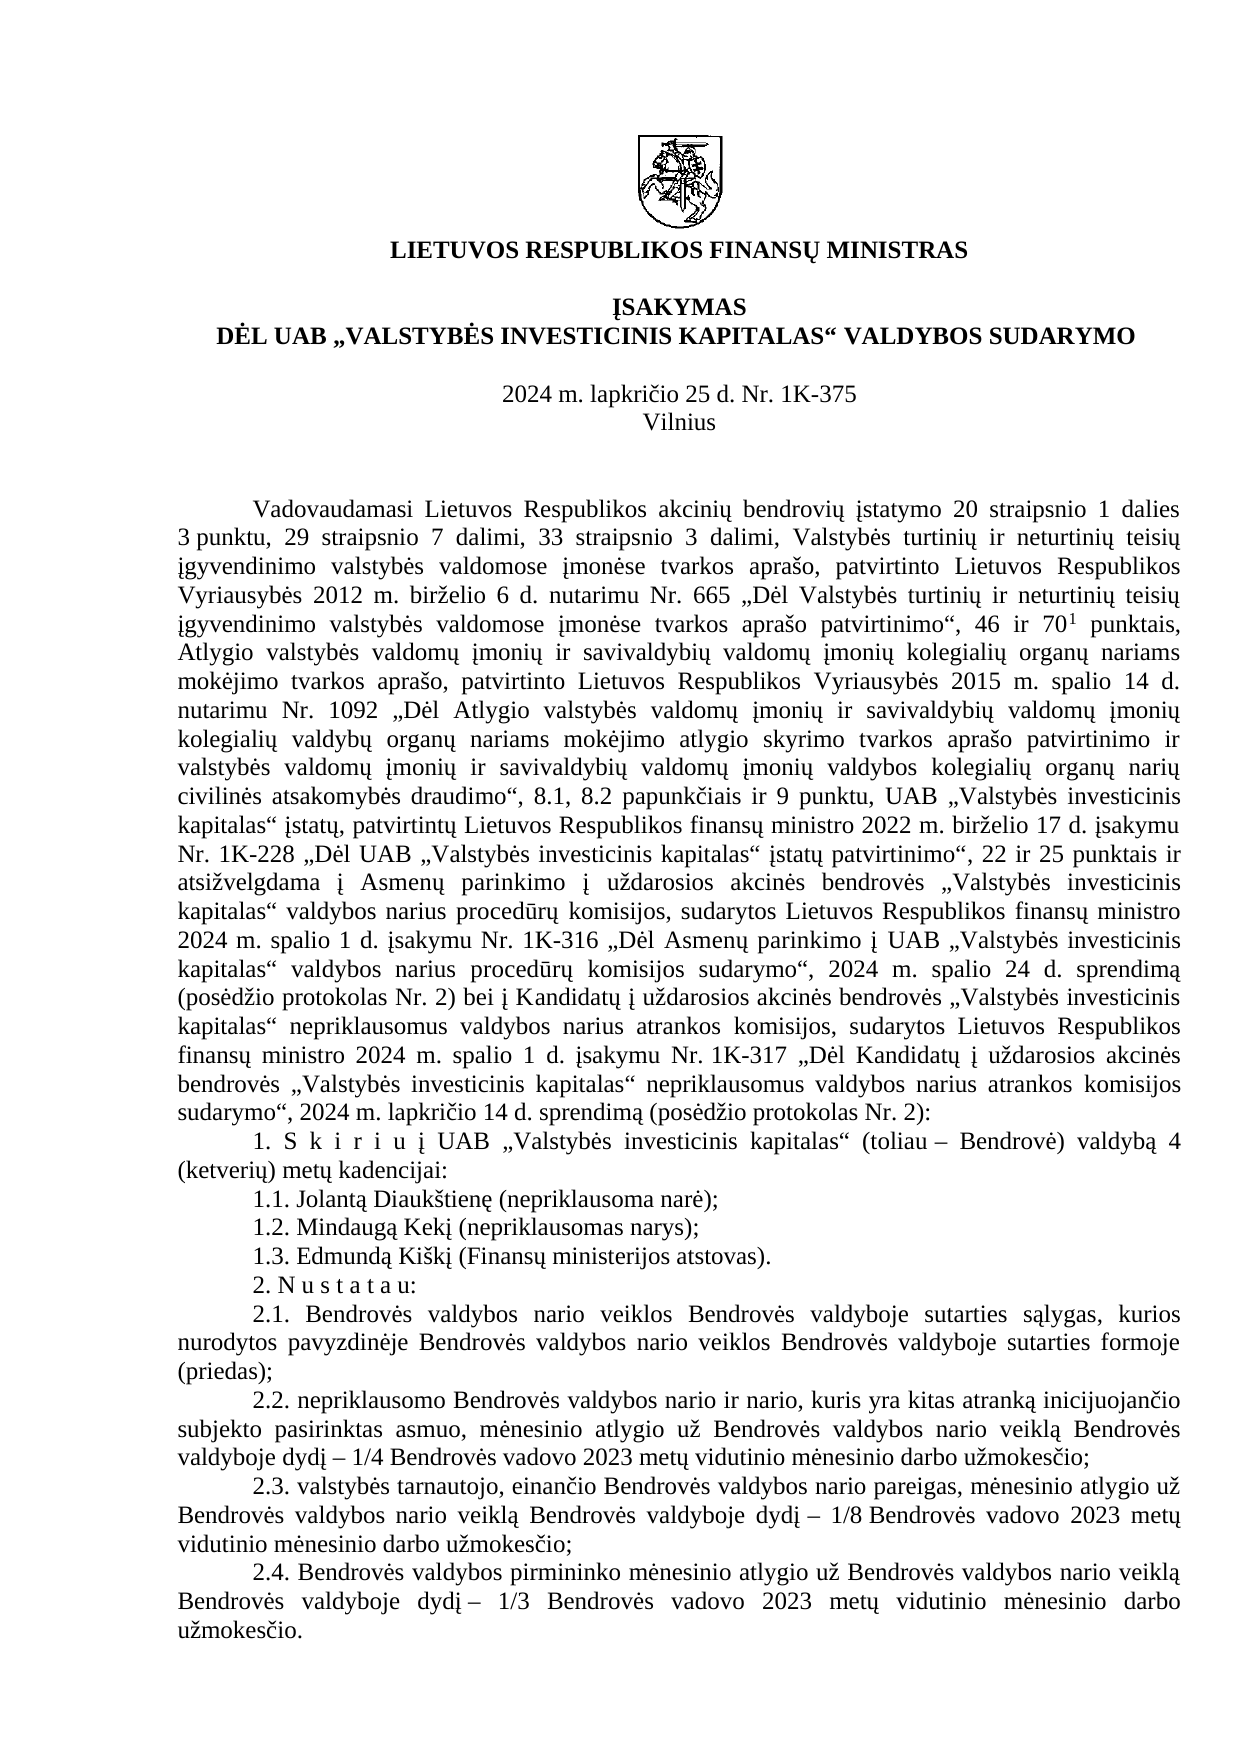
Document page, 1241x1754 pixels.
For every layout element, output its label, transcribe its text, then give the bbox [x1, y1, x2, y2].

text Vadovaudamasi Lietuvos Respublikos akcinių bendrovių įstatymo 20 straipsnio 1 dalies 3 punktu, 29 straipsnio 7 dalimi, 33 straipsnio 3 dalimi, Valstybės turtinių ir neturtinių teisių įgyvendinimo valstybės valdomose įmonėse tvarkos aprašo, patvirtinto Lietuvos Respublikos Vyriausybės 2012 m. birželio 6 d. nutarimu Nr. 665 „Dėl Valstybės turtinių ir neturtinių teisių įgyvendinimo valstybės valdomose įmonėse tvarkos aprašo patvirtinimo“, 46 ir 701 punktais, Atlygio valstybės valdomų įmonių ir savivaldybių valdomų įmonių kolegialių organų nariams mokėjimo tvarkos aprašo, patvirtinto Lietuvos Respublikos Vyriausybės 2015 m. spalio 14 d. nutarimu Nr. 1092 „Dėl Atlygio valstybės valdomų įmonių ir savivaldybių valdomų įmonių kolegialių valdybų organų nariams mokėjimo atlygio skyrimo tvarkos aprašo patvirtinimo ir valstybės valdomų įmonių ir savivaldybių valdomų įmonių valdybos kolegialių organų narių civilinės atsakomybės draudimo“, 8.1, 8.2 papunkčiais ir 9 punktu, UAB „Valstybės investicinis kapitalas“ įstatų, patvirtintų Lietuvos Respublikos finansų ministro 2022 m. birželio 17 d. įsakymu Nr. 1K-228 „Dėl UAB „Valstybės investicinis kapitalas“ įstatų patvirtinimo“, 22 ir 25 punktais ir atsižvelgdama į Asmenų parinkimo į uždarosios akcinės bendrovės „Valstybės investicinis kapitalas“ valdybos narius procedūrų komisijos, sudarytos Lietuvos Respublikos finansų ministro 2024 m. spalio 1 d. įsakymu Nr. 1K-316 „Dėl Asmenų parinkimo į UAB „Valstybės investicinis kapitalas“ valdybos narius procedūrų komisijos sudarymo“, 2024 m. spalio 24 d. sprendimą (posėdžio protokolas Nr. 2) bei į Kandidatų į uždarosios akcinės bendrovės „Valstybės investicinis kapitalas“ nepriklausomus valdybos narius atrankos komisijos, sudarytos Lietuvos Respublikos finansų ministro 2024 m. spalio 1 d. įsakymu Nr. 1K-317 „Dėl Kandidatų į uždarosios akcinės bendrovės „Valstybės investicinis kapitalas“ nepriklausomus valdybos narius atrankos komisijos sudarymo“, 2024 m. lapkričio 14 d. sprendimą (posėdžio protokolas Nr. 2): [177, 494, 1181, 1126]
text 1. S k i r i u į UAB „Valstybės investicinis kapitalas“ (toliau – Bendrovė) valdybą 4 (ketverių) metų kadencijai: [177, 1126, 1181, 1184]
text LIETUVOS RESPUBLIKOS FINANSŲ MINISTRAS [177, 235, 1181, 264]
text 2.2. nepriklausomo Bendrovės valdybos nario ir nario, kuris yra kitas atranką inicijuojančio subjekto pasirinktas asmuo, mėnesinio atlygio už Bendrovės valdybos nario veiklą Bendrovės valdyboje dydį – 1/4 Bendrovės vadovo 2023 metų vidutinio mėnesinio darbo užmokesčio; [177, 1385, 1181, 1471]
text DĖL UAB „VALSTYBĖS INVESTICINIS KAPITALAS“ VALDYBOS SUDARYMO [177, 321, 1181, 350]
text 2.3. valstybės tarnautojo, einančio Bendrovės valdybos nario pareigas, mėnesinio atlygio už Bendrovės valdybos nario veiklą Bendrovės valdyboje dydį – 1/8 Bendrovės vadovo 2023 metų vidutinio mėnesinio darbo užmokesčio; [177, 1471, 1181, 1557]
text Vilnius [177, 407, 1181, 436]
text 2.1. Bendrovės valdybos nario veiklos Bendrovės valdyboje sutarties sąlygas, kurios nurodytos pavyzdinėje Bendrovės valdybos nario veiklos Bendrovės valdyboje sutarties formoje (priedas); [177, 1299, 1181, 1385]
text ĮSAKYMAS [177, 292, 1181, 321]
text 2. N u s t a t a u: [177, 1270, 1181, 1299]
text 1.1. Jolantą Diaukštienę (nepriklausoma narė); [177, 1184, 1181, 1212]
text 1.3. Edmundą Kiškį (Finansų ministerijos atstovas). [177, 1241, 1181, 1270]
text 1.2. Mindaugą Kekį (nepriklausomas narys); [177, 1212, 1181, 1241]
text 2024 m. lapkričio 25 d. Nr. 1K-375 [177, 379, 1181, 407]
text 2.4. Bendrovės valdybos pirmininko mėnesinio atlygio už Bendrovės valdybos nario veiklą Bendrovės valdyboje dydį – 1/3 Bendrovės vadovo 2023 metų vidutinio mėnesinio darbo užmokesčio. [177, 1557, 1181, 1644]
